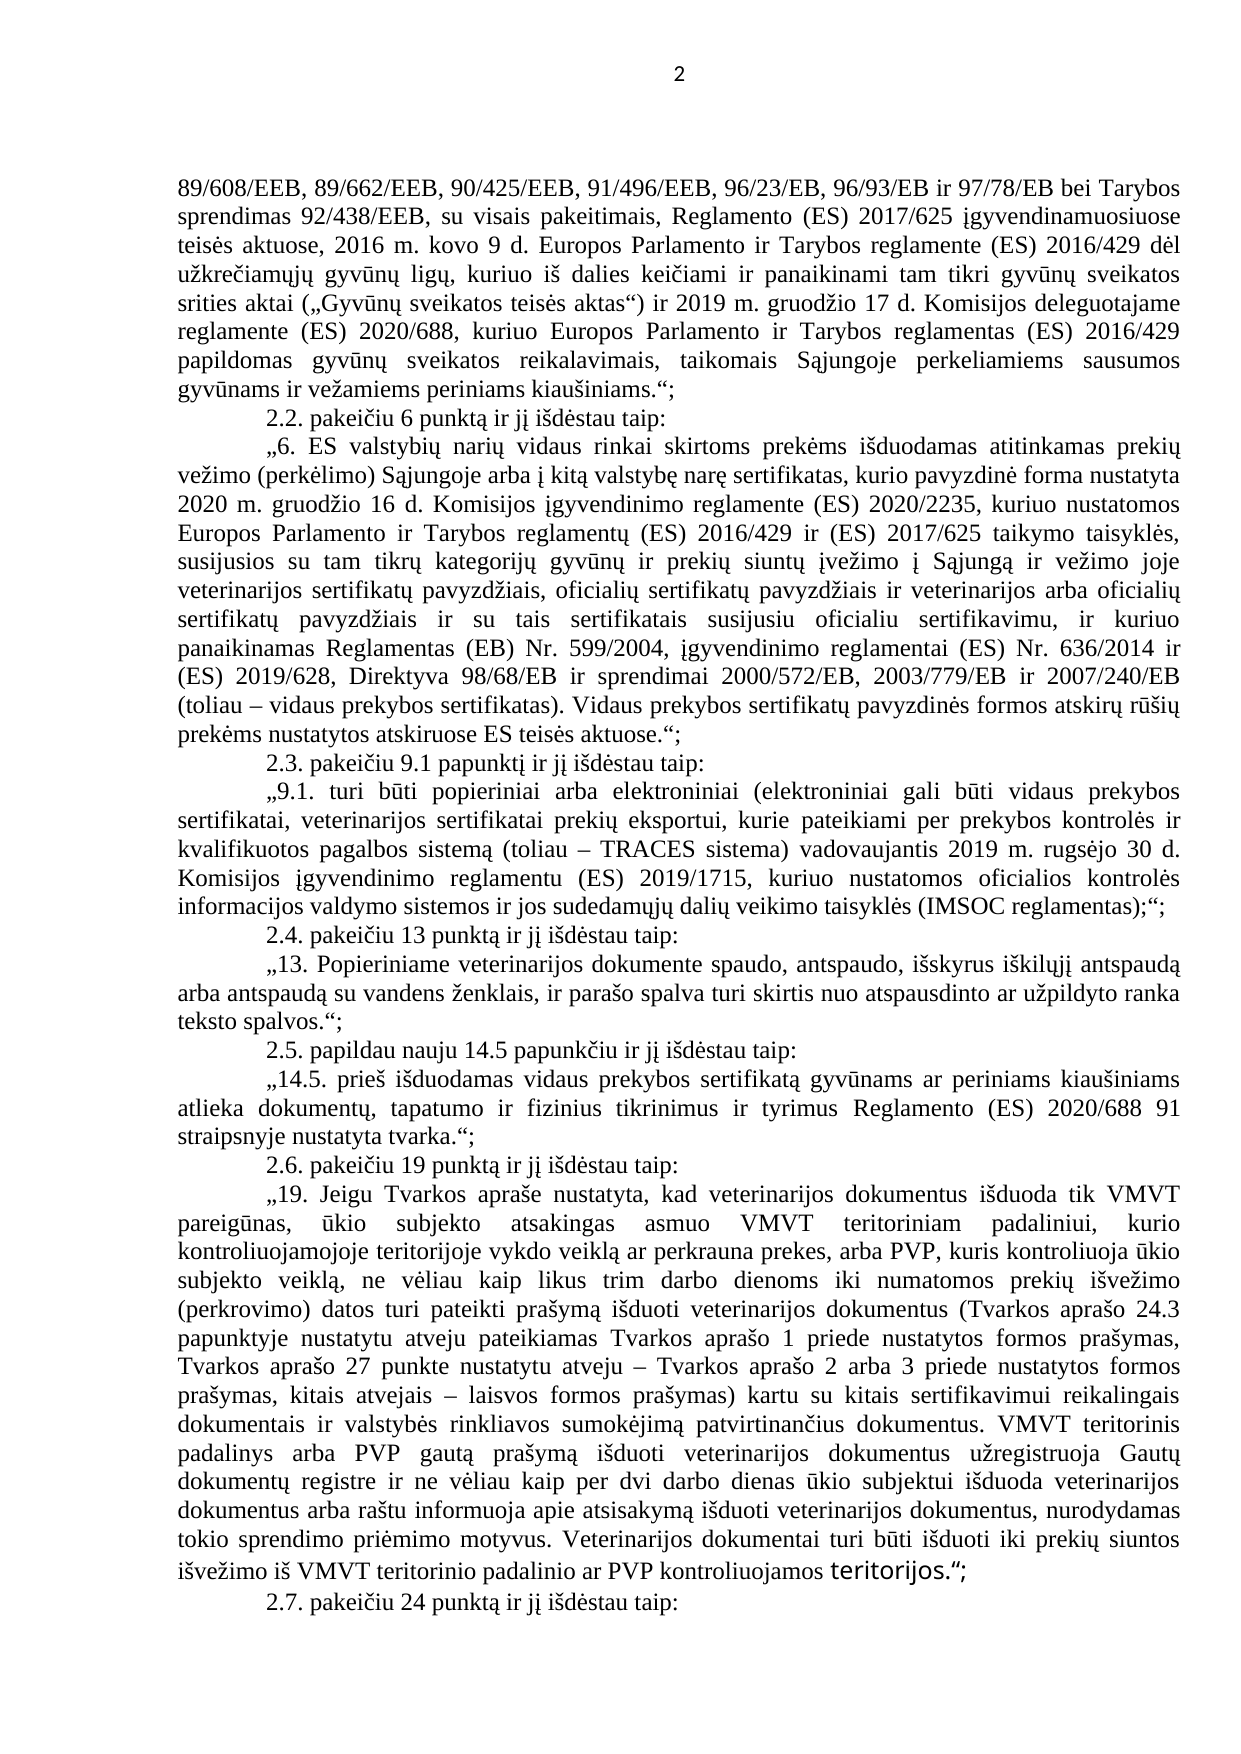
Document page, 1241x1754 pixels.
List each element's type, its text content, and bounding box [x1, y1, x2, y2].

text 2.3. pakeičiu 9.1 papunktį ir jį išdėstau taip: [177, 748, 1181, 776]
text „13. Popieriniame veterinarijos dokumente spaudo, antspaudo, išskyrus iškilųjį antspaudą arba antspaudą su vandens ženklais, ir parašo spalva turi skirtis nuo atspausdinto ar užpildyto ranka teksto spalvos.“; [177, 949, 1181, 1035]
text „9.1. turi būti popieriniai arba elektroniniai (elektroniniai gali būti vidaus prekybos sertifikatai, veterinarijos sertifikatai prekių eksportui, kurie pateikiami per prekybos kontrolės ir kvalifikuotos pagalbos sistemą (toliau – TRACES sistema) vadovaujantis 2019 m. rugsėjo 30 d. Komisijos įgyvendinimo reglamentu (ES) 2019/1715, kuriuo nustatomos oficialios kontrolės informacijos valdymo sistemos ir jos sudedamųjų dalių veikimo taisyklės (IMSOC reglamentas);“; [177, 776, 1181, 920]
text 2.6. pakeičiu 19 punktą ir jį išdėstau taip: [177, 1150, 1181, 1179]
text „6. ES valstybių narių vidaus rinkai skirtoms prekėms išduodamas atitinkamas prekių vežimo (perkėlimo) Sąjungoje arba į kitą valstybę narę sertifikatas, kurio pavyzdinė forma nustatyta 2020 m. gruodžio 16 d. Komisijos įgyvendinimo reglamente (ES) 2020/2235, kuriuo nustatomos Europos Parlamento ir Tarybos reglamentų (ES) 2016/429 ir (ES) 2017/625 taikymo taisyklės, susijusios su tam tikrų kategorijų gyvūnų ir prekių siuntų įvežimo į Sąjungą ir vežimo joje veterinarijos sertifikatų pavyzdžiais, oficialių sertifikatų pavyzdžiais ir veterinarijos arba oficialių sertifikatų pavyzdžiais ir su tais sertifikatais susijusiu oficialiu sertifikavimu, ir kuriuo panaikinamas Reglamentas (EB) Nr. 599/2004, įgyvendinimo reglamentai (ES) Nr. 636/2014 ir (ES) 2019/628, Direktyva 98/68/EB ir sprendimai 2000/572/EB, 2003/779/EB ir 2007/240/EB (toliau – vidaus prekybos sertifikatas). Vidaus prekybos sertifikatų pavyzdinės formos atskirų rūšių prekėms nustatytos atskiruose ES teisės aktuose.“; [177, 431, 1181, 748]
text „19. Jeigu Tvarkos apraše nustatyta, kad veterinarijos dokumentus išduoda tik VMVT pareigūnas, ūkio subjekto atsakingas asmuo VMVT teritoriniam padaliniui, kurio kontroliuojamojoje teritorijoje vykdo veiklą ar perkrauna prekes, arba PVP, kuris kontroliuoja ūkio subjekto veiklą, ne vėliau kaip likus trim darbo dienoms iki numatomos prekių išvežimo (perkrovimo) datos turi pateikti prašymą išduoti veterinarijos dokumentus (Tvarkos aprašo 24.3 papunktyje nustatytu atveju pateikiamas Tvarkos aprašo 1 priede nustatytos formos prašymas, Tvarkos aprašo 27 punkte nustatytu atveju – Tvarkos aprašo 2 arba 3 priede nustatytos formos prašymas, kitais atvejais – laisvos formos prašymas) kartu su kitais sertifikavimui reikalingais dokumentais ir valstybės rinkliavos sumokėjimą patvirtinančius dokumentus. VMVT teritorinis padalinys arba PVP gautą prašymą išduoti veterinarijos dokumentus užregistruoja Gautų dokumentų registre ir ne vėliau kaip per dvi darbo dienas ūkio subjektui išduoda veterinarijos dokumentus arba raštu informuoja apie atsisakymą išduoti veterinarijos dokumentus, nurodydamas tokio sprendimo priėmimo motyvus. Veterinarijos dokumentai turi būti išduoti iki prekių siuntos išvežimo iš VMVT teritorinio padalinio ar PVP kontroliuojamos teritorijos.“; [177, 1179, 1181, 1587]
text 2.4. pakeičiu 13 punktą ir jį išdėstau taip: [177, 920, 1181, 949]
text „14.5. prieš išduodamas vidaus prekybos sertifikatą gyvūnams ar periniams kiaušiniams atlieka dokumentų, tapatumo ir fizinius tikrinimus ir tyrimus Reglamento (ES) 2020/688 91 straipsnyje nustatyta tvarka.“; [177, 1064, 1181, 1150]
text 2.2. pakeičiu 6 punktą ir jį išdėstau taip: [177, 403, 1181, 431]
text 2.7. pakeičiu 24 punktą ir jį išdėstau taip: [177, 1587, 1181, 1615]
text 89/608/EEB, 89/662/EEB, 90/425/EEB, 91/496/EEB, 96/23/EB, 96/93/EB ir 97/78/EB bei Tarybos sprendimas 92/438/EEB, su visais pakeitimais, Reglamento (ES) 2017/625 įgyvendinamuosiuose teisės aktuose, 2016 m. kovo 9 d. Europos Parlamento ir Tarybos reglamente (ES) 2016/429 dėl užkrečiamųjų gyvūnų ligų, kuriuo iš dalies keičiami ir panaikinami tam tikri gyvūnų sveikatos srities aktai („Gyvūnų sveikatos teisės aktas“) ir 2019 m. gruodžio 17 d. Komisijos deleguotajame reglamente (ES) 2020/688, kuriuo Europos Parlamento ir Tarybos reglamentas (ES) 2016/429 papildomas gyvūnų sveikatos reikalavimais, taikomais Sąjungoje perkeliamiems sausumos gyvūnams ir vežamiems periniams kiaušiniams.“; [177, 173, 1181, 403]
text 2.5. papildau nauju 14.5 papunkčiu ir jį išdėstau taip: [177, 1035, 1181, 1064]
